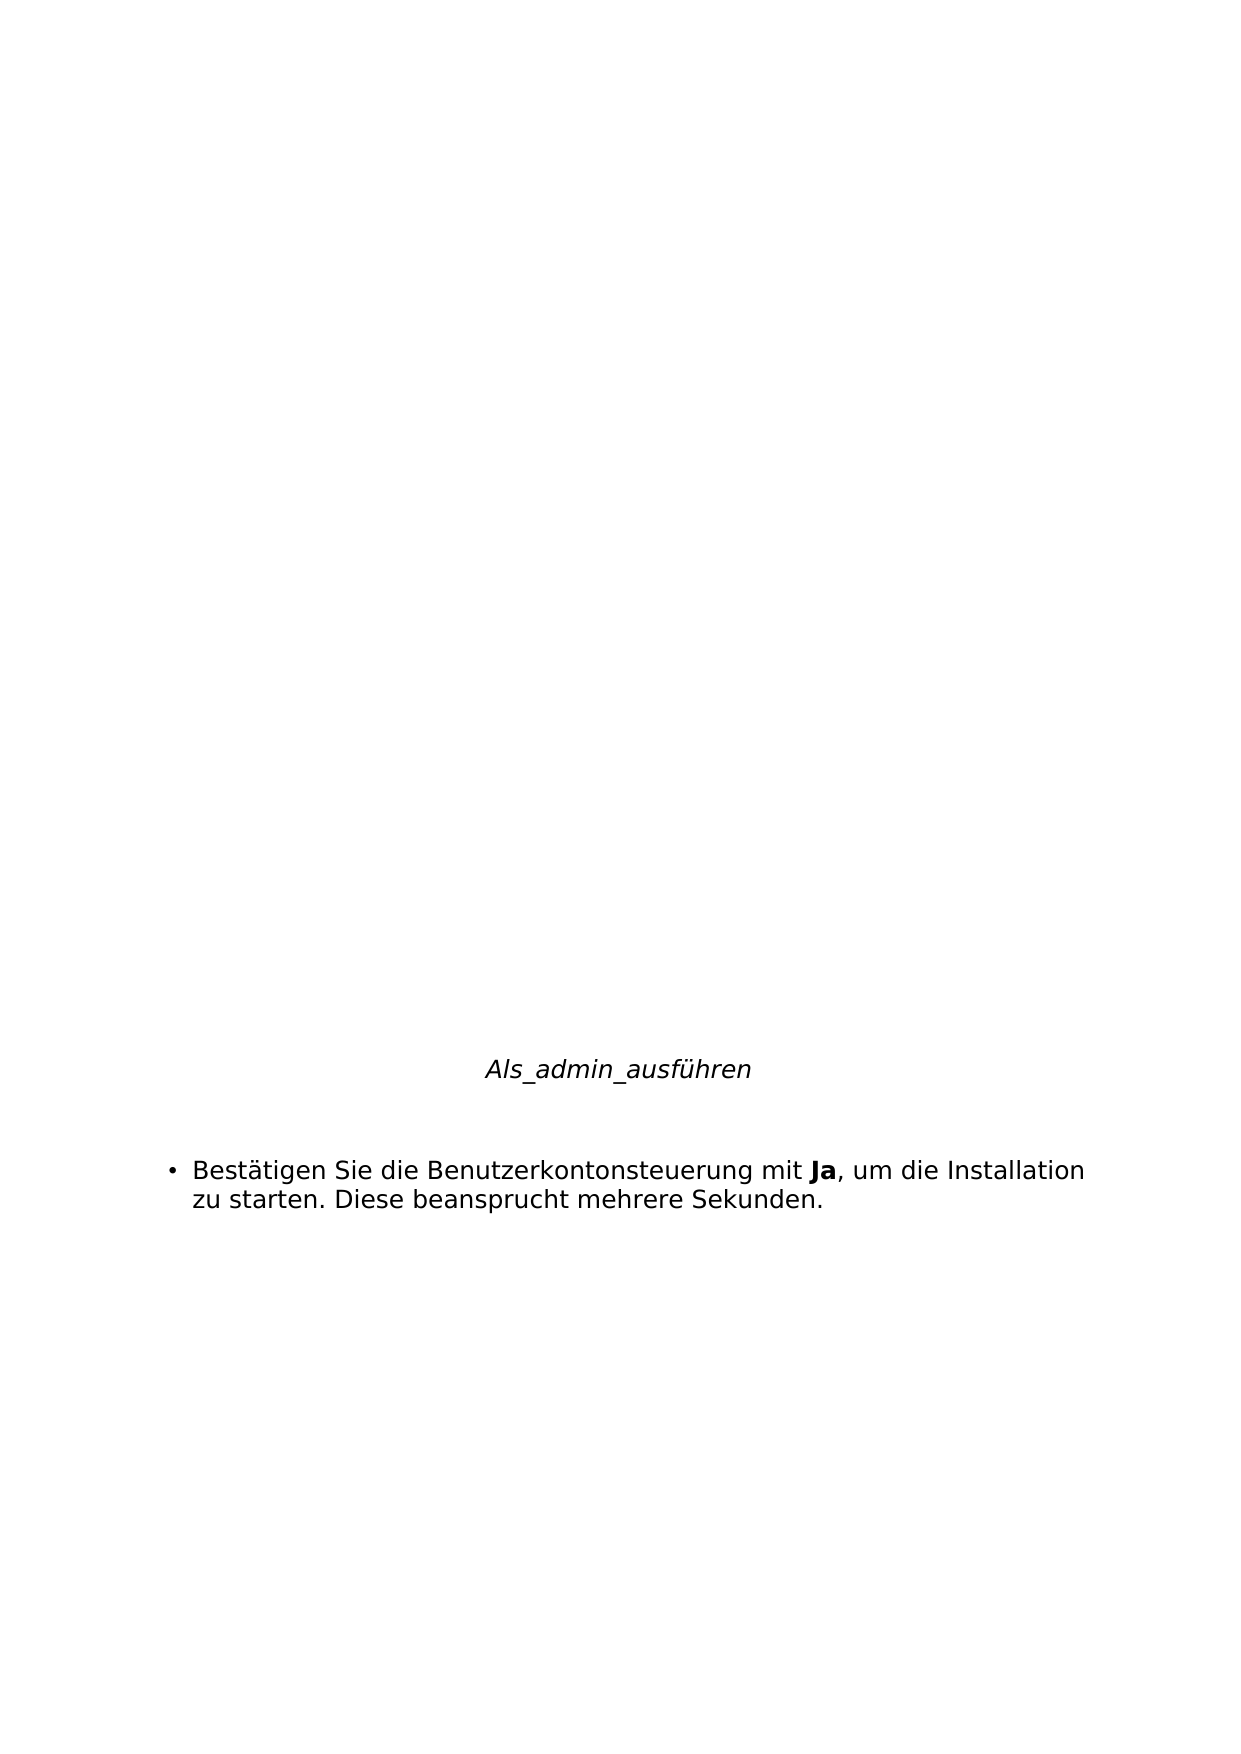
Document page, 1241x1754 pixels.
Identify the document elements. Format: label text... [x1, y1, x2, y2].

list Bestätigen Sie die Benutzerkontonsteuerung mit Ja, um die Installation zu starten. Diese beansprucht mehrere Sekunden. [177, 1156, 1122, 1214]
text Als_admin_ausführen [151, 131, 1089, 1085]
